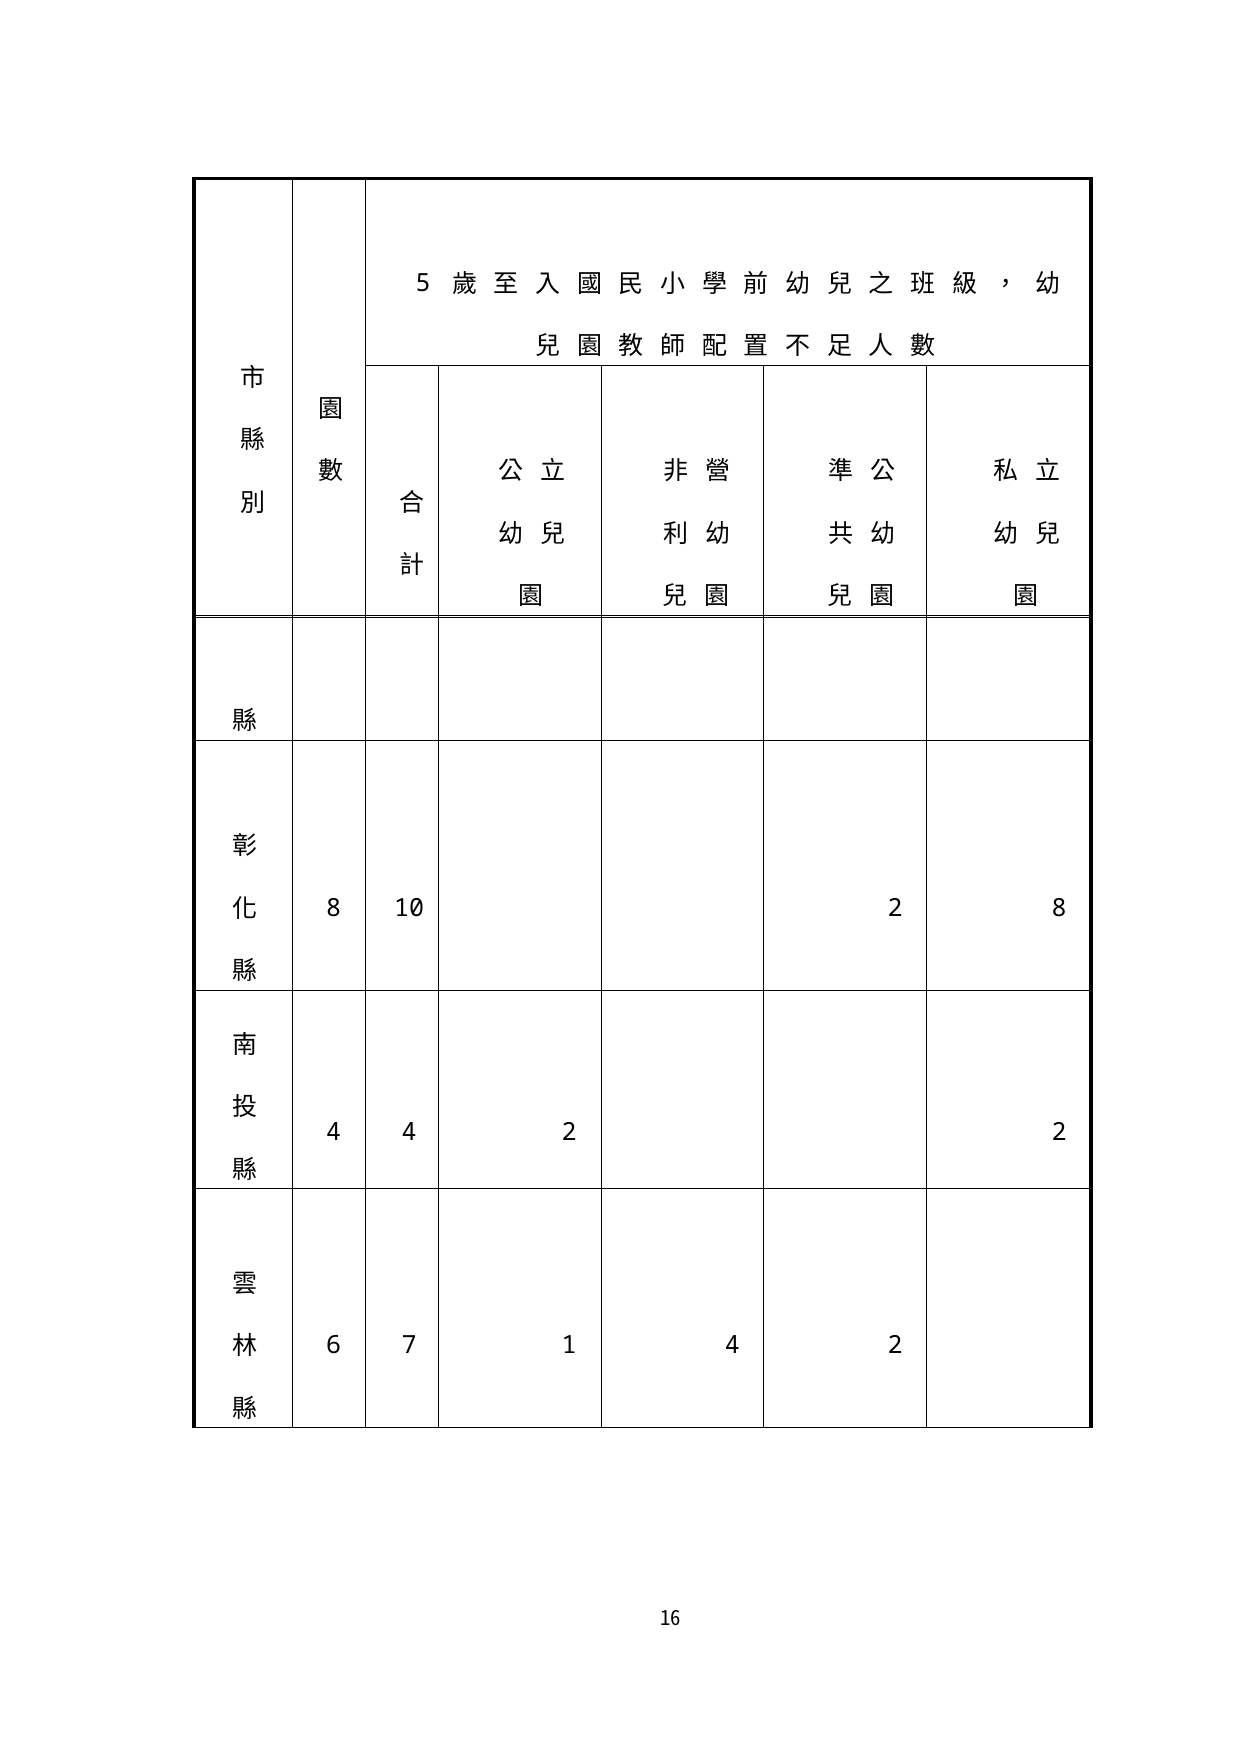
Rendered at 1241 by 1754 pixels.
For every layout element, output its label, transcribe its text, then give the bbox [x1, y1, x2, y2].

table_cell 縣 [196, 618, 292, 740]
table_cell 4 [293, 991, 365, 1188]
table_cell [439, 741, 601, 990]
table_cell 公立幼兒園 [439, 366, 601, 615]
table_cell [293, 618, 365, 740]
table_cell [439, 618, 601, 740]
table_cell 8 [293, 741, 365, 990]
table_cell 南投縣 [196, 991, 292, 1188]
table_cell 6 [293, 1189, 365, 1427]
table_cell [927, 618, 1089, 740]
table_header 園數 [293, 180, 365, 615]
table_cell 合計 [366, 366, 438, 615]
table_cell 2 [439, 991, 601, 1188]
table_cell [602, 991, 763, 1188]
table_cell [764, 618, 926, 740]
table_cell 7 [366, 1189, 438, 1427]
table_header 5歲至入國民小學前幼兒之班級，幼兒園教師配置不足人數 [366, 180, 1089, 365]
table_cell 4 [602, 1189, 763, 1427]
table_cell 2 [764, 741, 926, 990]
table_cell 非營利幼兒園 [602, 366, 763, 615]
table_cell 私立幼兒園 [927, 366, 1089, 615]
table_cell [602, 618, 763, 740]
table_cell [602, 741, 763, 990]
table_header 市縣別 [196, 180, 292, 615]
table_cell 彰化縣 [196, 741, 292, 990]
table_cell 準公共幼兒園 [764, 366, 926, 615]
table_cell 雲林縣 [196, 1189, 292, 1427]
table_cell 2 [927, 991, 1089, 1188]
table_cell 2 [764, 1189, 926, 1427]
table_cell 10 [366, 741, 438, 990]
table_cell [366, 618, 438, 740]
table_cell [764, 991, 926, 1188]
table_cell 1 [439, 1189, 601, 1427]
table_cell [927, 1189, 1089, 1427]
table_cell 8 [927, 741, 1089, 990]
table_cell 4 [366, 991, 438, 1188]
